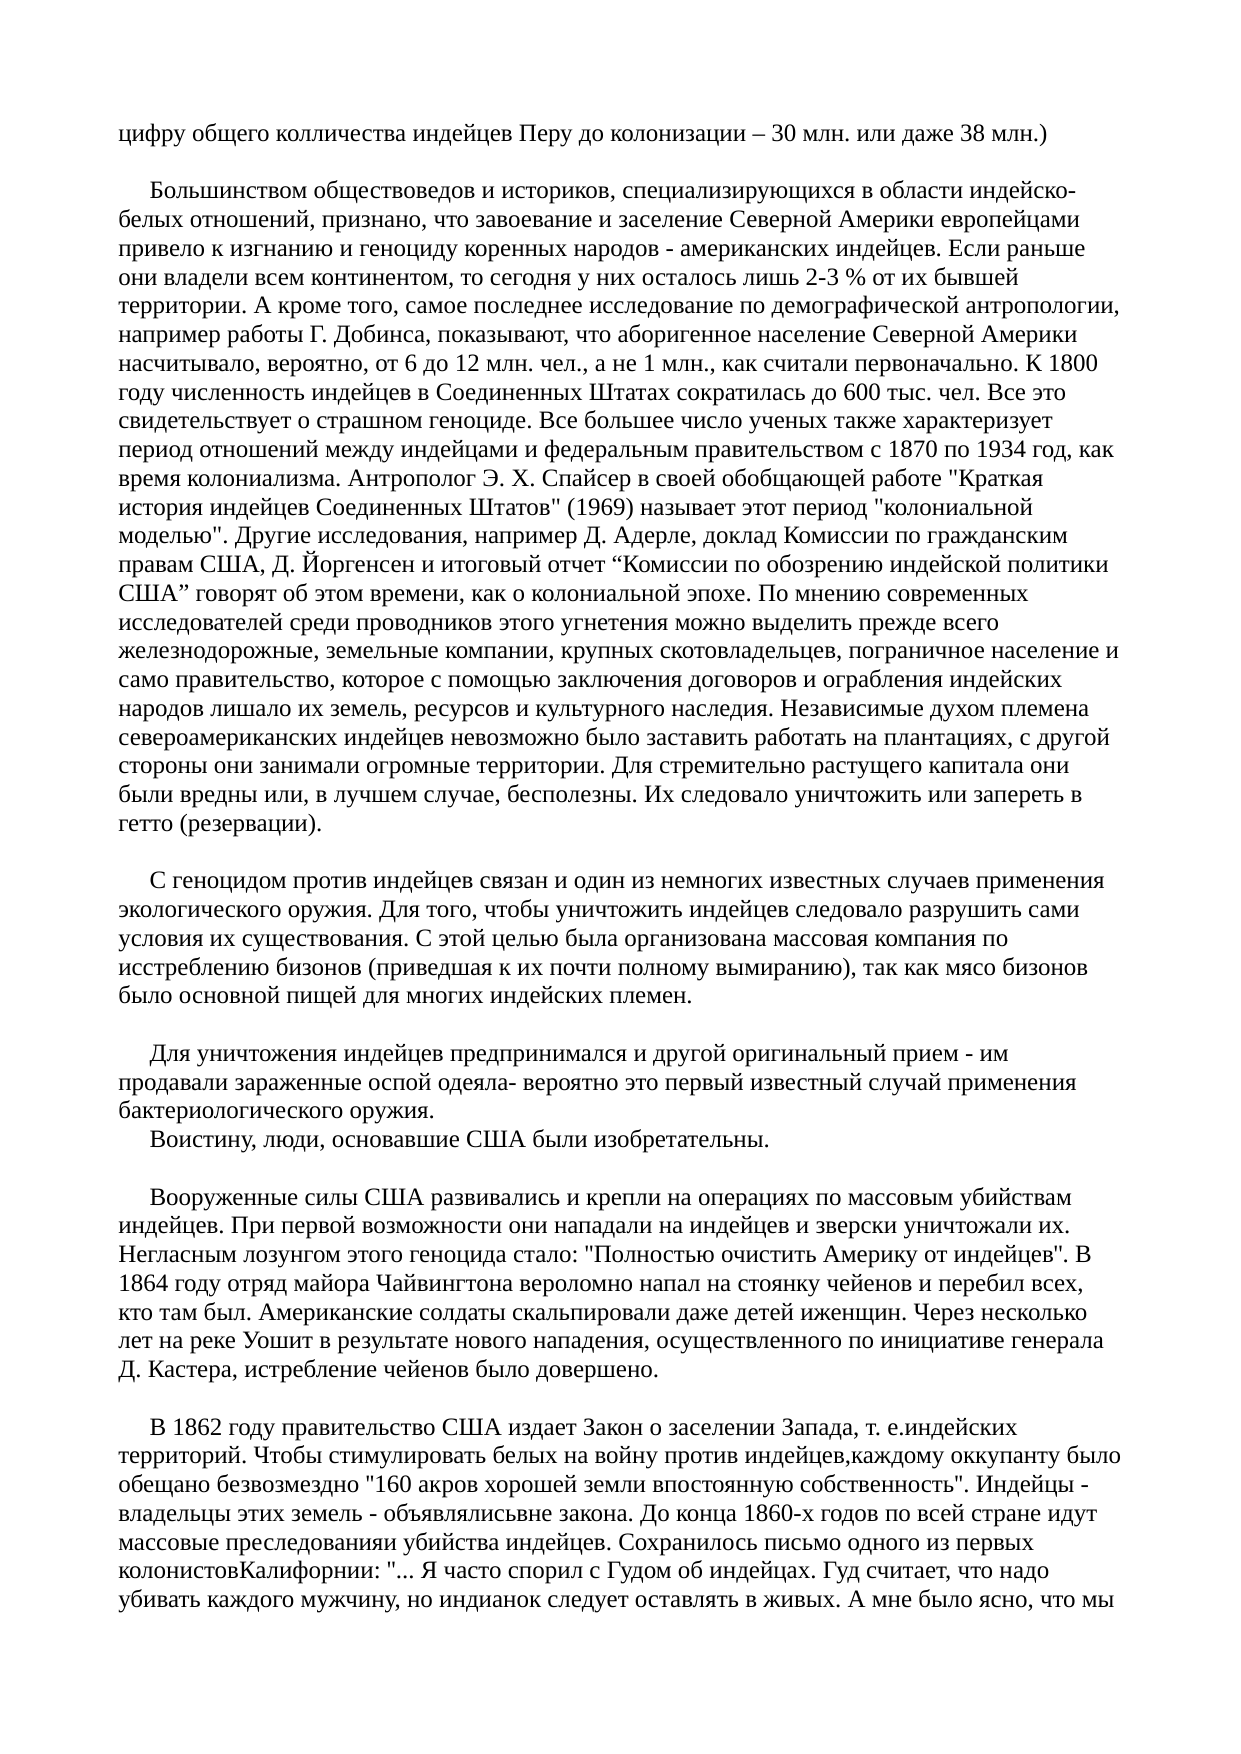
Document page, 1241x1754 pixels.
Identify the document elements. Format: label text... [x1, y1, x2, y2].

text Большинством обществоведов и историков, специализирующихся в области индейско-белых отношений, признано, что завоевание и заселение Северной Америки европейцами привело к изгнанию и геноциду коренных народов - американских индейцев. Если раньше они владели всем континентом, то сегодня у них осталось лишь 2-3 % от их бывшей территории. А кроме того, самое последнее исследование по демографической антропологии, например работы Г. Добинса, показывают, что аборигенное население Северной Америки насчитывало, вероятно, от 6 до 12 млн. чел., а не 1 млн., как считали первоначально. К 1800 году численность индейцев в Соединенных Штатах сократилась до 600 тыс. чел. Все это свидетельствует о страшном геноциде. Все большее число ученых также характеризует период отношений между индейцами и федеральным правительством с 1870 по 1934 год, как время колониализма. Антрополог Э. Х. Спайсер в своей обобщающей работе "Краткая история индейцев Соединенных Штатов" (1969) называет этот период "колониальной моделью". Другие исследования, например Д. Адерле, доклад Комиссии по гражданским правам США, Д. Йоргенсен и итоговый отчет “Комиссии по обозрению индейской политики США” говорят об этом времени, как о колониальной эпохе. По мнению современных исследователей среди проводников этого угнетения можно выделить прежде всего железнодорожные, земельные компании, крупных скотовладельцев, пограничное население и само правительство, которое с помощью заключения договоров и ограбления индейских народов лишало их земель, ресурсов и культурного наследия. Независимые духом племена североамериканских индейцев невозможно было заставить работать на плантациях, с другой стороны они занимали огромные территории. Для стремительно растущего капитала они были вредны или, в лучшем случае, бесполезны. Их следовало уничтожить или запереть в гетто (резервации). [118, 176, 1122, 837]
text цифру общего колличества индейцев Перу до колонизации – 30 млн. или даже 38 млн.) [118, 118, 1122, 147]
text В 1862 году правительство США издает Закон о заселении Запада, т. е.индейских территорий. Чтобы стимулировать белых на войну против индейцев,каждому оккупанту было обещано безвозмездно ''160 акров хорошей земли впостоянную собственность''. Индейцы - владельцы этих земель - объявлялисьвне закона. До конца 1860-х годов по всей стране идут массовые преследованияи убийства индейцев. Сохранилось письмо одного из первых колонистовКалифорнии: ''... Я часто спорил с Гудом об индейцах. Гуд считает, что надо убивать каждого мужчину, но индианок следует оставлять в живых. А мне было ясно, что мы [118, 1412, 1122, 1613]
text Для уничтожения индейцев предпринимался и другой оригинальный прием - им продавали зараженные оспой одеяла- вероятно это первый известный случай применения бактериологического оружия. [118, 1038, 1122, 1124]
text Воистину, люди, основавшие США были изобретательны. [118, 1124, 1122, 1153]
text С геноцидом против индейцев связан и один из немногих известных случаев применения экологического оружия. Для того, чтобы уничтожить индейцев следовало разрушить сами условия их существования. С этой целью была организована массовая компания по исстреблению бизонов (приведшая к их почти полному вымиранию), так как мясо бизонов было основной пищей для многих индейских племен. [118, 866, 1122, 1009]
text Вооруженные силы США развивались и крепли на операциях по массовым убийствам индейцев. При первой возможности они нападали на индейцев и зверски уничтожали их. Негласным лозунгом этого геноцида стало: ''Полностью очистить Америку от индейцев''. В 1864 году отряд майора Чайвингтона вероломно напал на стоянку чейенов и перебил всех, кто там был. Американские солдаты скальпировали даже детей иженщин. Через несколько лет на реке Уошит в результате нового нападения, осуществленного по инициативе генерала Д. Кастера, истребление чейенов было довершено. [118, 1182, 1122, 1383]
